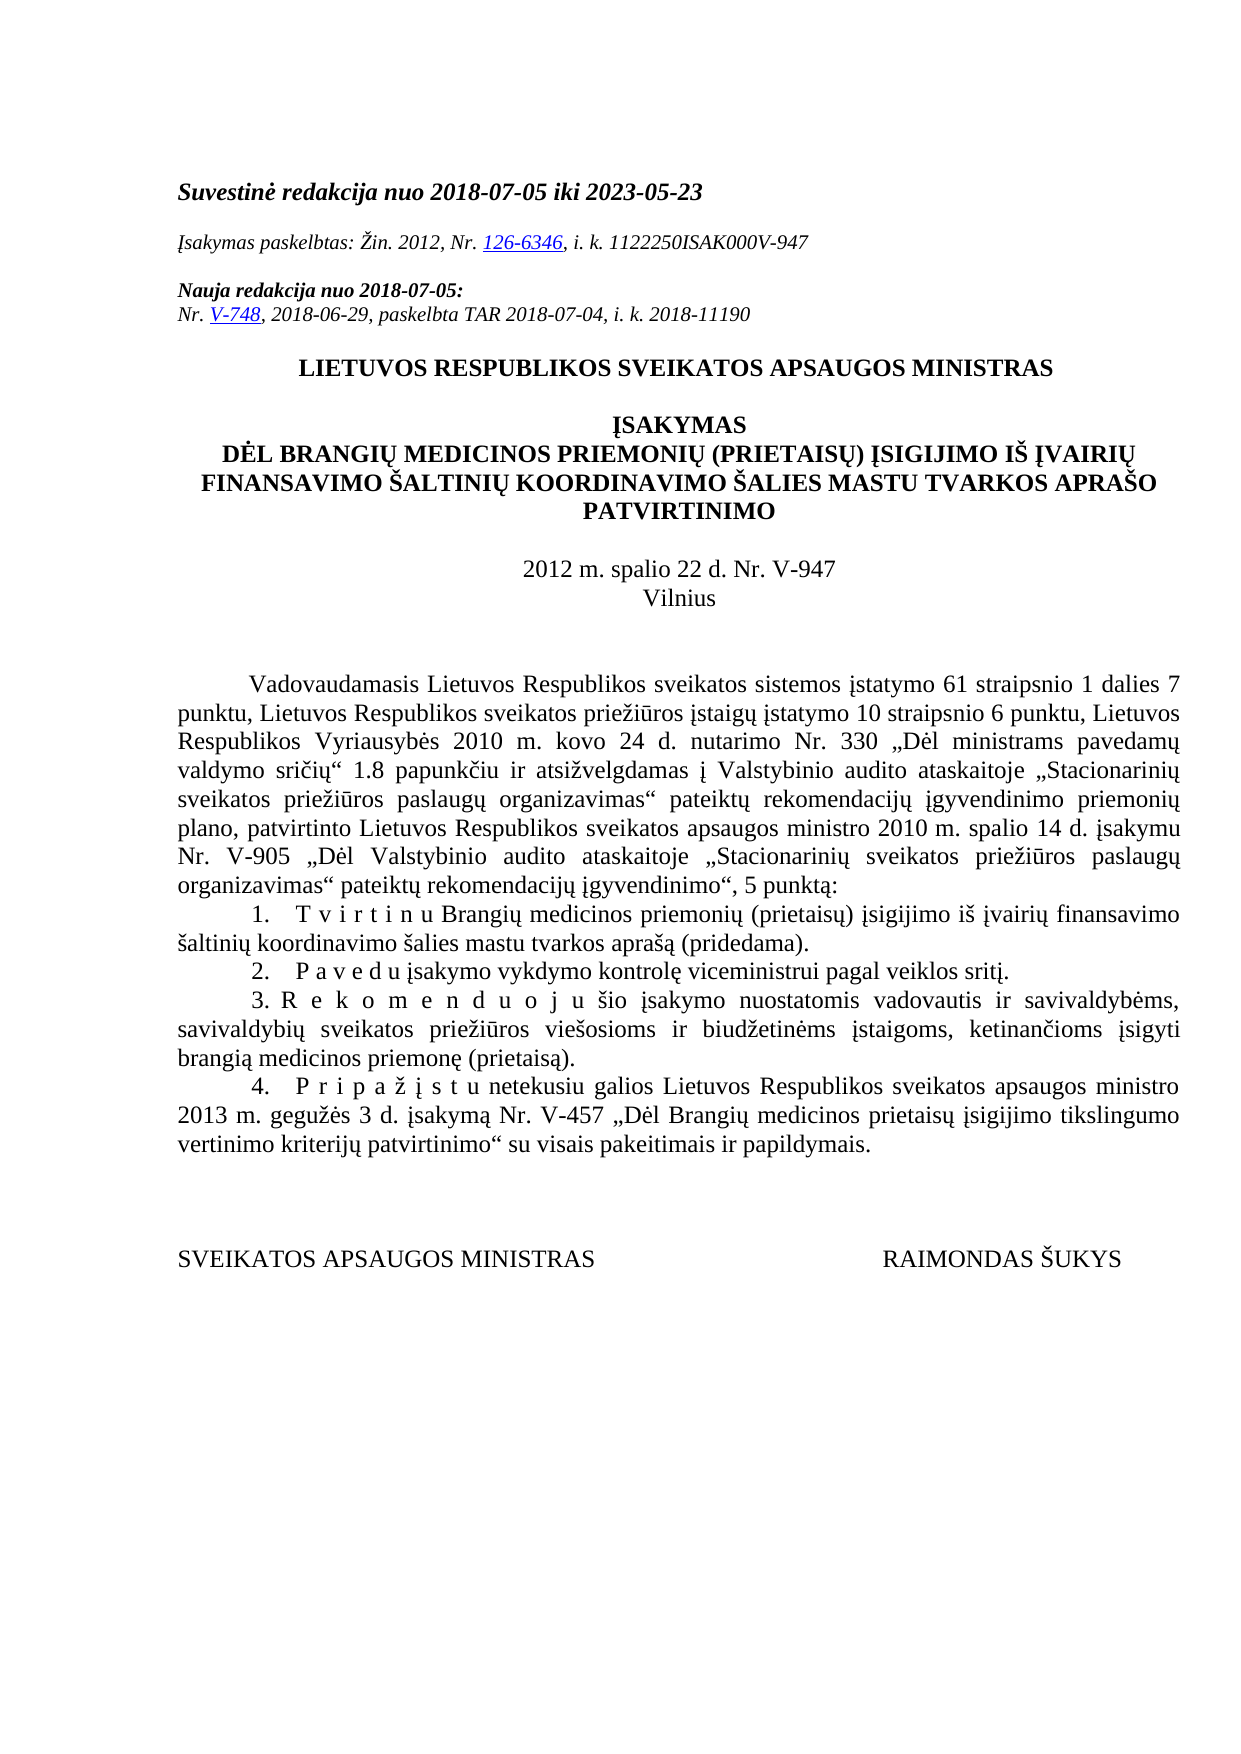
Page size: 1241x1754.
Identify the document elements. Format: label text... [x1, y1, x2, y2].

text Vilnius [177, 583, 1181, 611]
text 3. R e k o m e n d u o j u šio įsakymo nuostatomis vadovautis ir savivaldybėms, savivaldybių sveikatos priežiūros viešosioms ir biudžetinėms įstaigoms, ketinančioms įsigyti brangią medicinos priemonę (prietaisą). [177, 985, 1181, 1071]
text Nr. V-748, 2018-06-29, paskelbta TAR 2018-07-04, i. k. 2018-11190 [177, 302, 1181, 326]
text Įsakymas paskelbtas: Žin. 2012, Nr. 126-6346, i. k. 1122250ISAK000V-947 [177, 230, 1181, 254]
text 4. P r i p a ž į s t u netekusiu galios Lietuvos Respublikos sveikatos apsaugos ministro 2013 m. gegužės 3 d. įsakymą Nr. V-457 „Dėl Brangių medicinos prietaisų įsigijimo tikslingumo vertinimo kriterijų patvirtinimo“ su visais pakeitimais ir papildymais. [177, 1071, 1181, 1158]
text Nauja redakcija nuo 2018-07-05: [177, 278, 1181, 302]
text 2. P a v e d u įsakymo vykdymo kontrolę viceministrui pagal veiklos sritį. [177, 956, 1181, 985]
text DĖL BRANGIŲ MEDICINOS PRIEMONIŲ (PRIETAISŲ) ĮSIGIJIMO IŠ ĮVAIRIŲ FINANSAVIMO ŠALTINIŲ KOORDINAVIMO ŠALIES MASTU TVARKOS APRAŠO PATVIRTINIMO [177, 439, 1181, 525]
text ĮSAKYMAS [177, 410, 1181, 439]
text Vadovaudamasis Lietuvos Respublikos sveikatos sistemos įstatymo 61 straipsnio 1 dalies 7 punktu, Lietuvos Respublikos sveikatos priežiūros įstaigų įstatymo 10 straipsnio 6 punktu, Lietuvos Respublikos Vyriausybės 2010 m. kovo 24 d. nutarimo Nr. 330 „Dėl ministrams pavedamų valdymo sričių“ 1.8 papunkčiu ir atsižvelgdamas į Valstybinio audito ataskaitoje „Stacionarinių sveikatos priežiūros paslaugų organizavimas“ pateiktų rekomendacijų įgyvendinimo priemonių plano, patvirtinto Lietuvos Respublikos sveikatos apsaugos ministro 2010 m. spalio 14 d. įsakymu Nr. V-905 „Dėl Valstybinio audito ataskaitoje „Stacionarinių sveikatos priežiūros paslaugų organizavimas“ pateiktų rekomendacijų įgyvendinimo“, 5 punktą: [177, 669, 1181, 899]
text 1. T v i r t i n u Brangių medicinos priemonių (prietaisų) įsigijimo iš įvairių finansavimo šaltinių koordinavimo šalies mastu tvarkos aprašą (pridedama). [177, 899, 1181, 956]
text LIETUVOS RESPUBLIKOS SVEIKATOS APSAUGOS MINISTRAS [177, 353, 1181, 410]
text 2012 m. spalio 22 d. Nr. V-947 [177, 554, 1181, 583]
text Suvestinė redakcija nuo 2018-07-05 iki 2023-05-23 [177, 177, 1181, 206]
text SVEIKATOS APSAUGOS MINISTRAS RAIMONDAS ŠUKYS [177, 1244, 1181, 1273]
